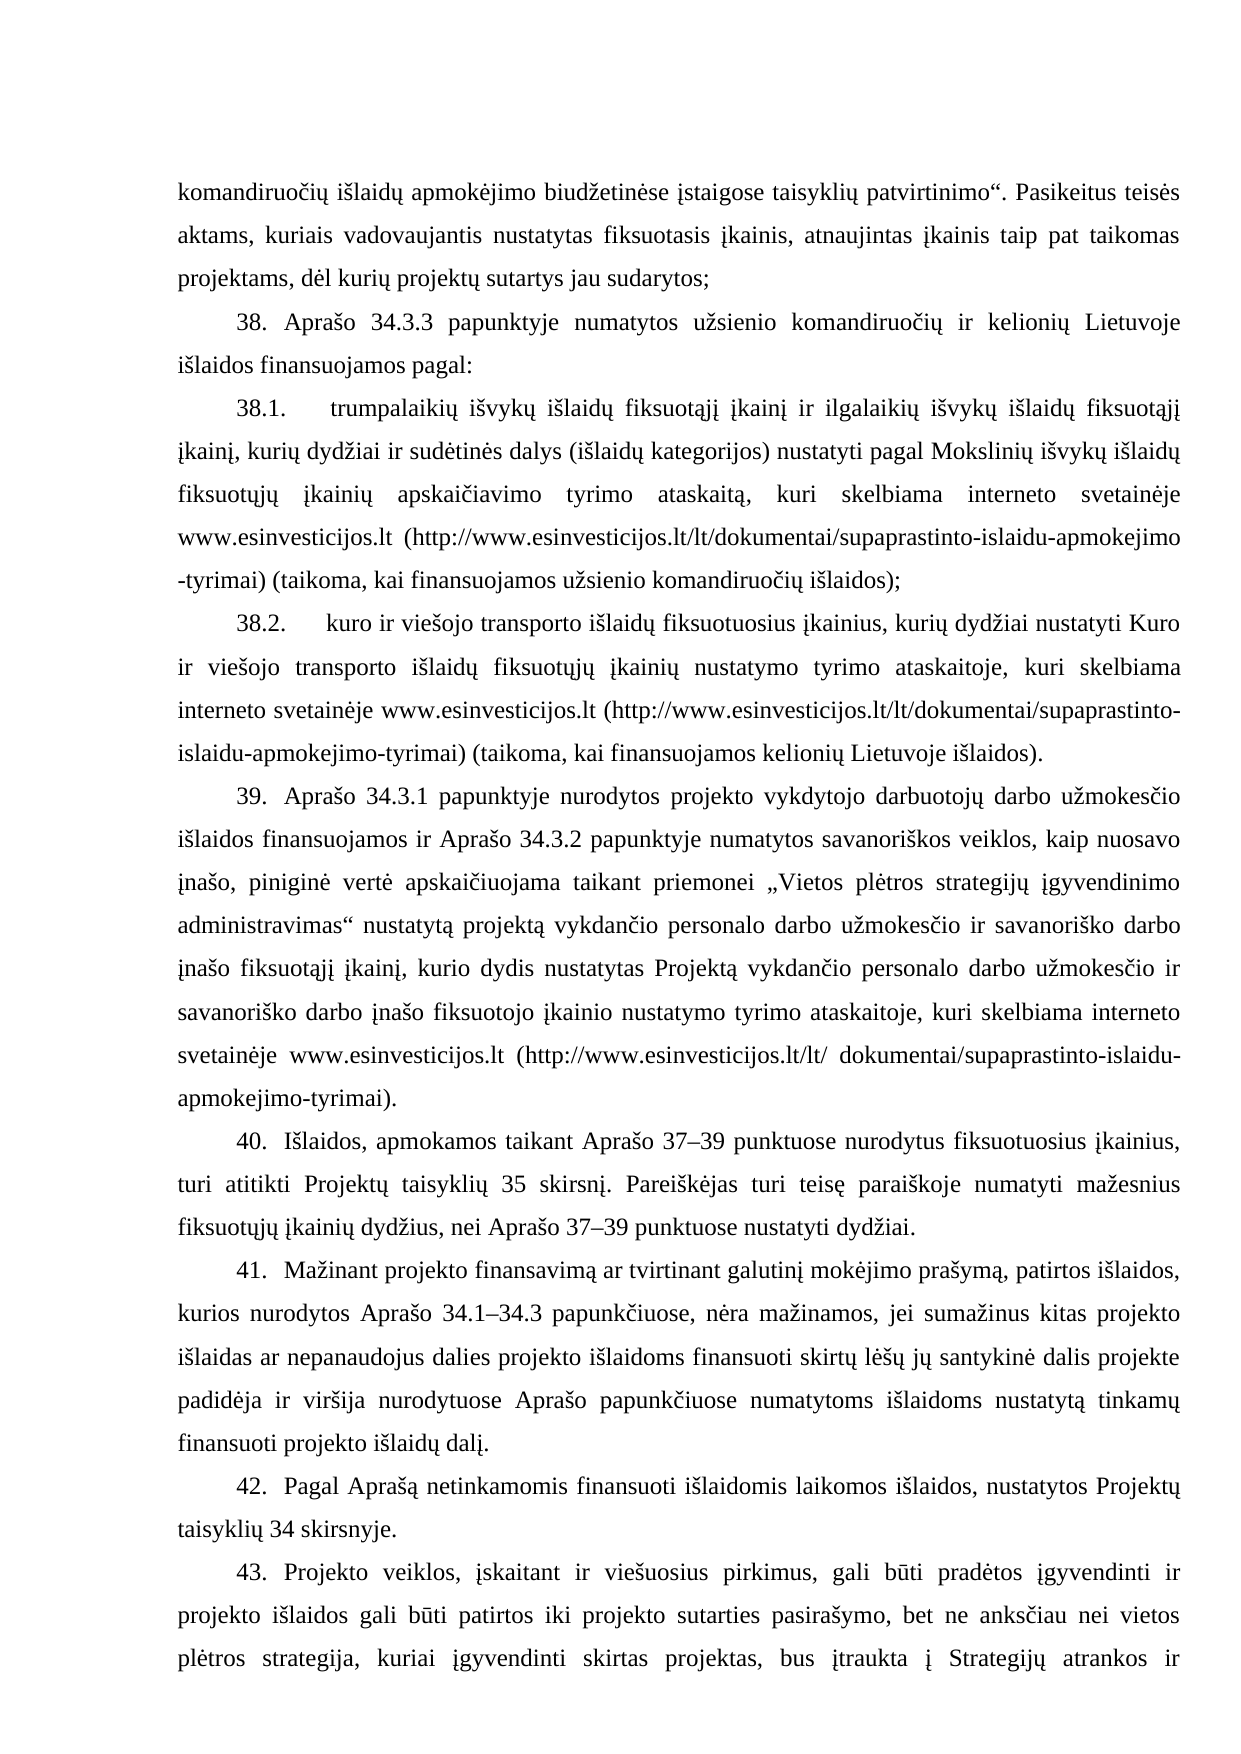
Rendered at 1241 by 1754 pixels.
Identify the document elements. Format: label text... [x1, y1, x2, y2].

text 42. Pagal Aprašą netinkamomis finansuoti išlaidomis laikomos išlaidos, nustatytos Projektų taisyklių 34 skirsnyje. [177, 1471, 1181, 1543]
text 39. Aprašo 34.3.1 papunktyje nurodytos projekto vykdytojo darbuotojų darbo užmokesčio išlaidos finansuojamos ir Aprašo 34.3.2 papunktyje numatytos savanoriškos veiklos, kaip nuosavo įnašo, piniginė vertė apskaičiuojama taikant priemonei „Vietos plėtros strategijų įgyvendinimo administravimas“ nustatytą projektą vykdančio personalo darbo užmokesčio ir savanoriško darbo įnašo fiksuotąjį įkainį, kurio dydis nustatytas Projektą vykdančio personalo darbo užmokesčio ir savanoriško darbo įnašo fiksuotojo įkainio nustatymo tyrimo ataskaitoje, kuri skelbiama interneto svetainėje www.esinvesticijos.lt (http://www.esinvesticijos.lt/lt/ dokumentai/supaprastinto-islaidu-apmokejimo-tyrimai). [177, 781, 1181, 1112]
text 40. Išlaidos, apmokamos taikant Aprašo 37–39 punktuose nurodytus fiksuotuosius įkainius, turi atitikti Projektų taisyklių 35 skirsnį. Pareiškėjas turi teisę paraiškoje numatyti mažesnius fiksuotųjų įkainių dydžius, nei Aprašo 37–39 punktuose nustatyti dydžiai. [177, 1126, 1181, 1241]
text 38. Aprašo 34.3.3 papunktyje numatytos užsienio komandiruočių ir kelionių Lietuvoje išlaidos finansuojamos pagal: [177, 307, 1181, 378]
text 43. Projekto veiklos, įskaitant ir viešuosius pirkimus, gali būti pradėtos įgyvendinti ir projekto išlaidos gali būti patirtos iki projekto sutarties pasirašymo, bet ne anksčiau nei vietos plėtros strategija, kuriai įgyvendinti skirtas projektas, bus įtraukta į Strategijų atrankos ir [177, 1557, 1181, 1672]
text 38.2. kuro ir viešojo transporto išlaidų fiksuotuosius įkainius, kurių dydžiai nustatyti Kuro ir viešojo transporto išlaidų fiksuotųjų įkainių nustatymo tyrimo ataskaitoje, kuri skelbiama interneto svetainėje www.esinvesticijos.lt (http://www.esinvesticijos.lt/lt/dokumentai/supaprastinto-islaidu-apmokejimo-tyrimai) (taikoma, kai finansuojamos kelionių Lietuvoje išlaidos). [177, 608, 1181, 767]
text 41. Mažinant projekto finansavimą ar tvirtinant galutinį mokėjimo prašymą, patirtos išlaidos, kurios nurodytos Aprašo 34.1–34.3 papunkčiuose, nėra mažinamos, jei sumažinus kitas projekto išlaidas ar nepanaudojus dalies projekto išlaidoms finansuoti skirtų lėšų jų santykinė dalis projekte padidėja ir viršija nurodytuose Aprašo papunkčiuose numatytoms išlaidoms nustatytą tinkamų finansuoti projekto išlaidų dalį. [177, 1255, 1181, 1457]
text 38.1. trumpalaikių išvykų išlaidų fiksuotąjį įkainį ir ilgalaikių išvykų išlaidų fiksuotąjį įkainį, kurių dydžiai ir sudėtinės dalys (išlaidų kategorijos) nustatyti pagal Mokslinių išvykų išlaidų fiksuotųjų įkainių apskaičiavimo tyrimo ataskaitą, kuri skelbiama interneto svetainėje www.esinvesticijos.lt (http://www.esinvesticijos.lt/lt/dokumentai/supaprastinto-islaidu-apmokejimo -tyrimai) (taikoma, kai finansuojamos užsienio komandiruočių išlaidos); [177, 393, 1181, 594]
text komandiruočių išlaidų apmokėjimo biudžetinėse įstaigose taisyklių patvirtinimo“. Pasikeitus teisės aktams, kuriais vadovaujantis nustatytas fiksuotasis įkainis, atnaujintas įkainis taip pat taikomas projektams, dėl kurių projektų sutartys jau sudarytos; [177, 177, 1181, 292]
